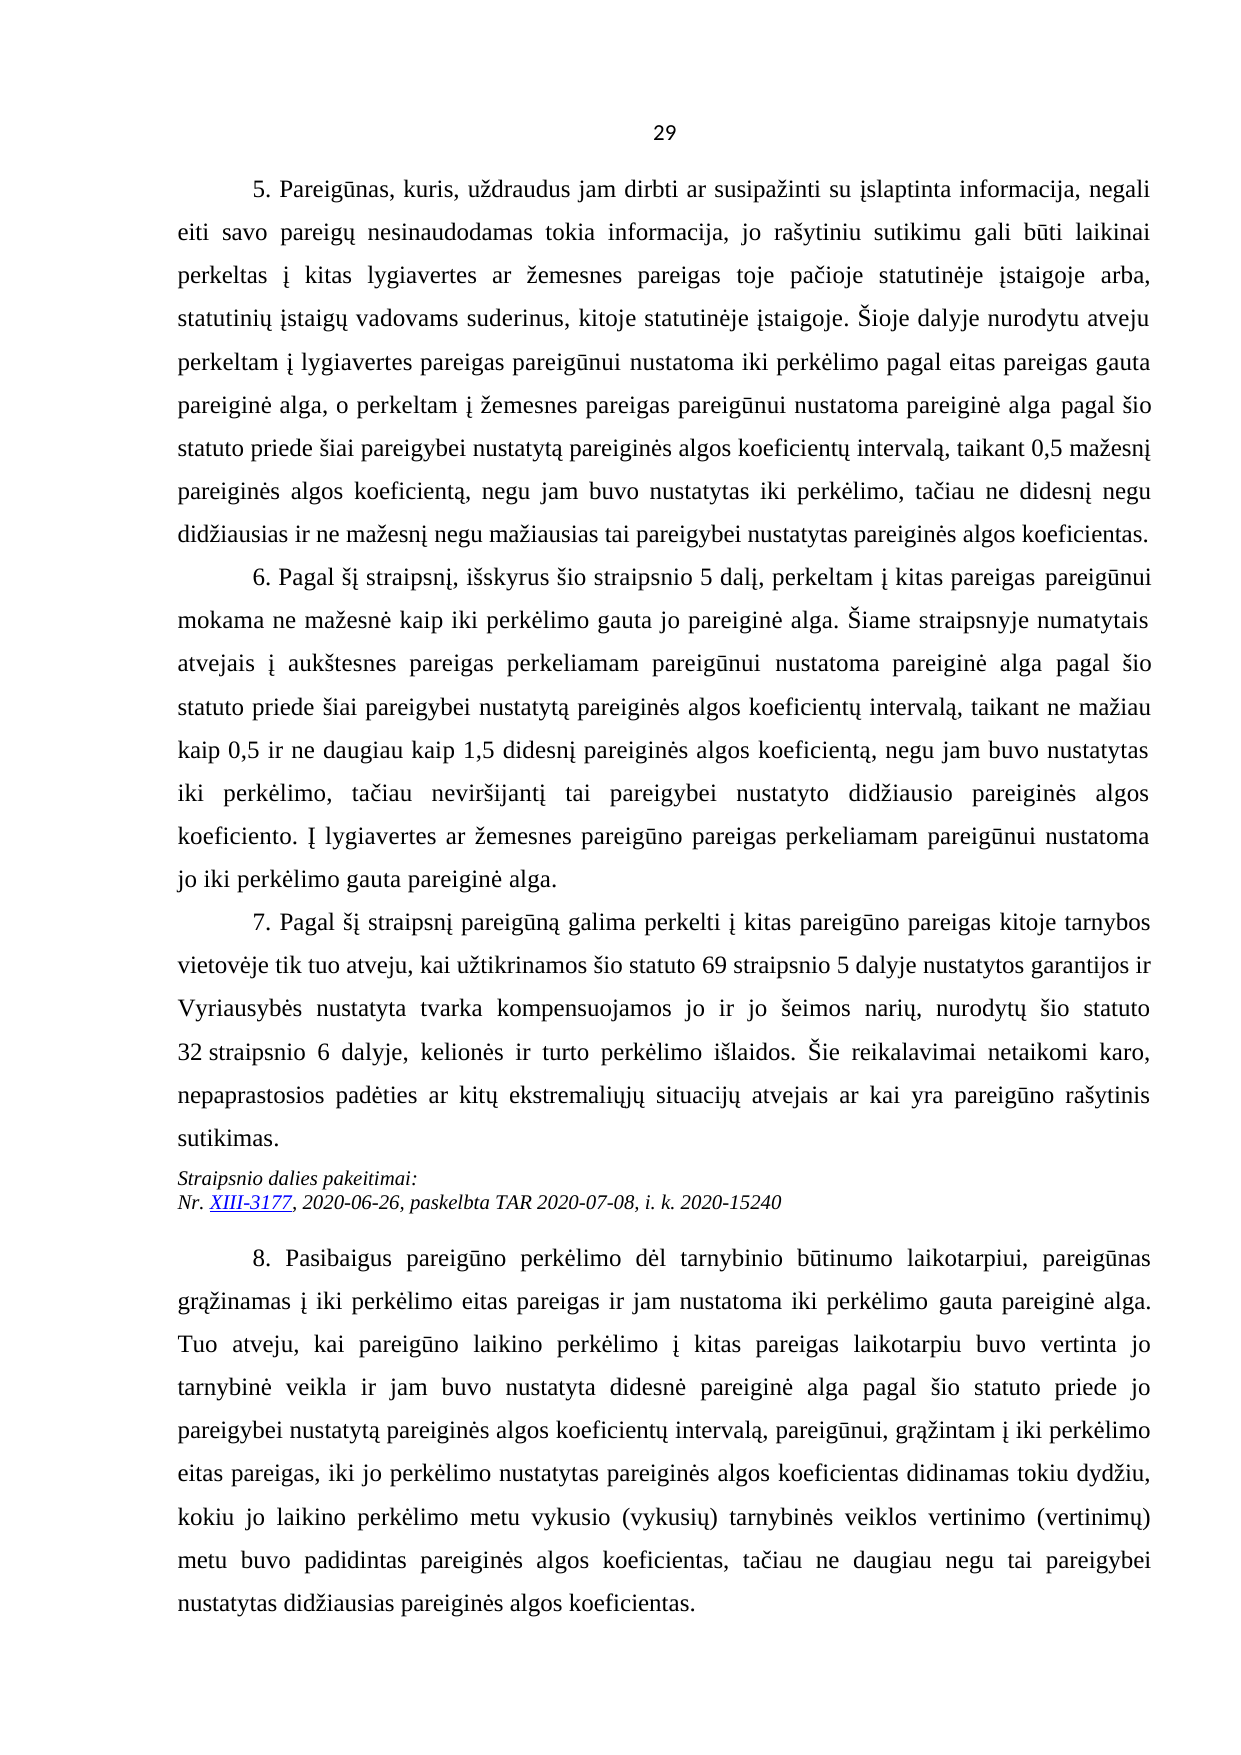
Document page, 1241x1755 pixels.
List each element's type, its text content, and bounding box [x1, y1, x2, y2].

text 5. Pareigūnas, kuris, uždraudus jam dirbti ar susipažinti su įslaptinta informacija, negali eiti savo pareigų nesinaudodamas tokia informacija, jo rašytiniu sutikimu gali būti laikinai perkeltas į kitas lygiavertes ar žemesnes pareigas toje pačioje statutinėje įstaigoje arba, statutinių įstaigų vadovams suderinus, kitoje statutinėje įstaigoje. Šioje dalyje nurodytu atveju perkeltam į lygiavertes pareigas pareigūnui nustatoma iki perkėlimo pagal eitas pareigas gauta pareiginė alga, o perkeltam į žemesnes pareigas pareigūnui nustatoma pareiginė alga pagal šio statuto priede šiai pareigybei nustatytą pareiginės algos koeficientų intervalą, taikant 0,5 mažesnį pareiginės algos koeficientą, negu jam buvo nustatytas iki perkėlimo, tačiau ne didesnį negu didžiausias ir ne mažesnį negu mažiausias tai pareigybei nustatytas pareiginės algos koeficientas. [177, 174, 1152, 548]
text 7. Pagal šį straipsnį pareigūną galima perkelti į kitas pareigūno pareigas kitoje tarnybos vietovėje tik tuo atveju, kai užtikrinamos šio statuto 69 straipsnio 5 dalyje nustatytos garantijos ir Vyriausybės nustatyta tvarka kompensuojamos jo ir jo šeimos narių, nurodytų šio statuto 32 straipsnio 6 dalyje, kelionės ir turto perkėlimo išlaidos. Šie reikalavimai netaikomi karo, nepaprastosios padėties ar kitų ekstremaliųjų situacijų atvejais ar kai yra pareigūno rašytinis sutikimas. [177, 907, 1152, 1152]
text 8. Pasibaigus pareigūno perkėlimo dėl tarnybinio būtinumo laikotarpiui, pareigūnas grąžinamas į iki perkėlimo eitas pareigas ir jam nustatoma iki perkėlimo gauta pareiginė alga. Tuo atveju, kai pareigūno laikino perkėlimo į kitas pareigas laikotarpiu buvo vertinta jo tarnybinė veikla ir jam buvo nustatyta didesnė pareiginė alga pagal šio statuto priede jo pareigybei nustatytą pareiginės algos koeficientų intervalą, pareigūnui, grąžintam į iki perkėlimo eitas pareigas, iki jo perkėlimo nustatytas pareiginės algos koeficientas didinamas tokiu dydžiu, kokiu jo laikino perkėlimo metu vykusio (vykusių) tarnybinės veiklos vertinimo (vertinimų) metu buvo padidintas pareiginės algos koeficientas, tačiau ne daugiau negu tai pareigybei nustatytas didžiausias pareiginės algos koeficientas. [177, 1243, 1152, 1617]
text Straipsnio dalies pakeitimai: [177, 1166, 1152, 1190]
text 6. Pagal šį straipsnį, išskyrus šio straipsnio 5 dalį, perkeltam į kitas pareigas pareigūnui mokama ne mažesnė kaip iki perkėlimo gauta jo pareiginė alga. Šiame straipsnyje numatytais atvejais į aukštesnes pareigas perkeliamam pareigūnui nustatoma pareiginė alga pagal šio statuto priede šiai pareigybei nustatytą pareiginės algos koeficientų intervalą, taikant ne mažiau kaip 0,5 ir ne daugiau kaip 1,5 didesnį pareiginės algos koeficientą, negu jam buvo nustatytas iki perkėlimo, tačiau neviršijantį tai pareigybei nustatyto didžiausio pareiginės algos koeficiento. Į lygiavertes ar žemesnes pareigūno pareigas perkeliamam pareigūnui nustatoma jo iki perkėlimo gauta pareiginė alga. [177, 562, 1152, 893]
text Nr. XIII-3177, 2020-06-26, paskelbta TAR 2020-07-08, i. k. 2020-15240 [177, 1190, 1152, 1214]
